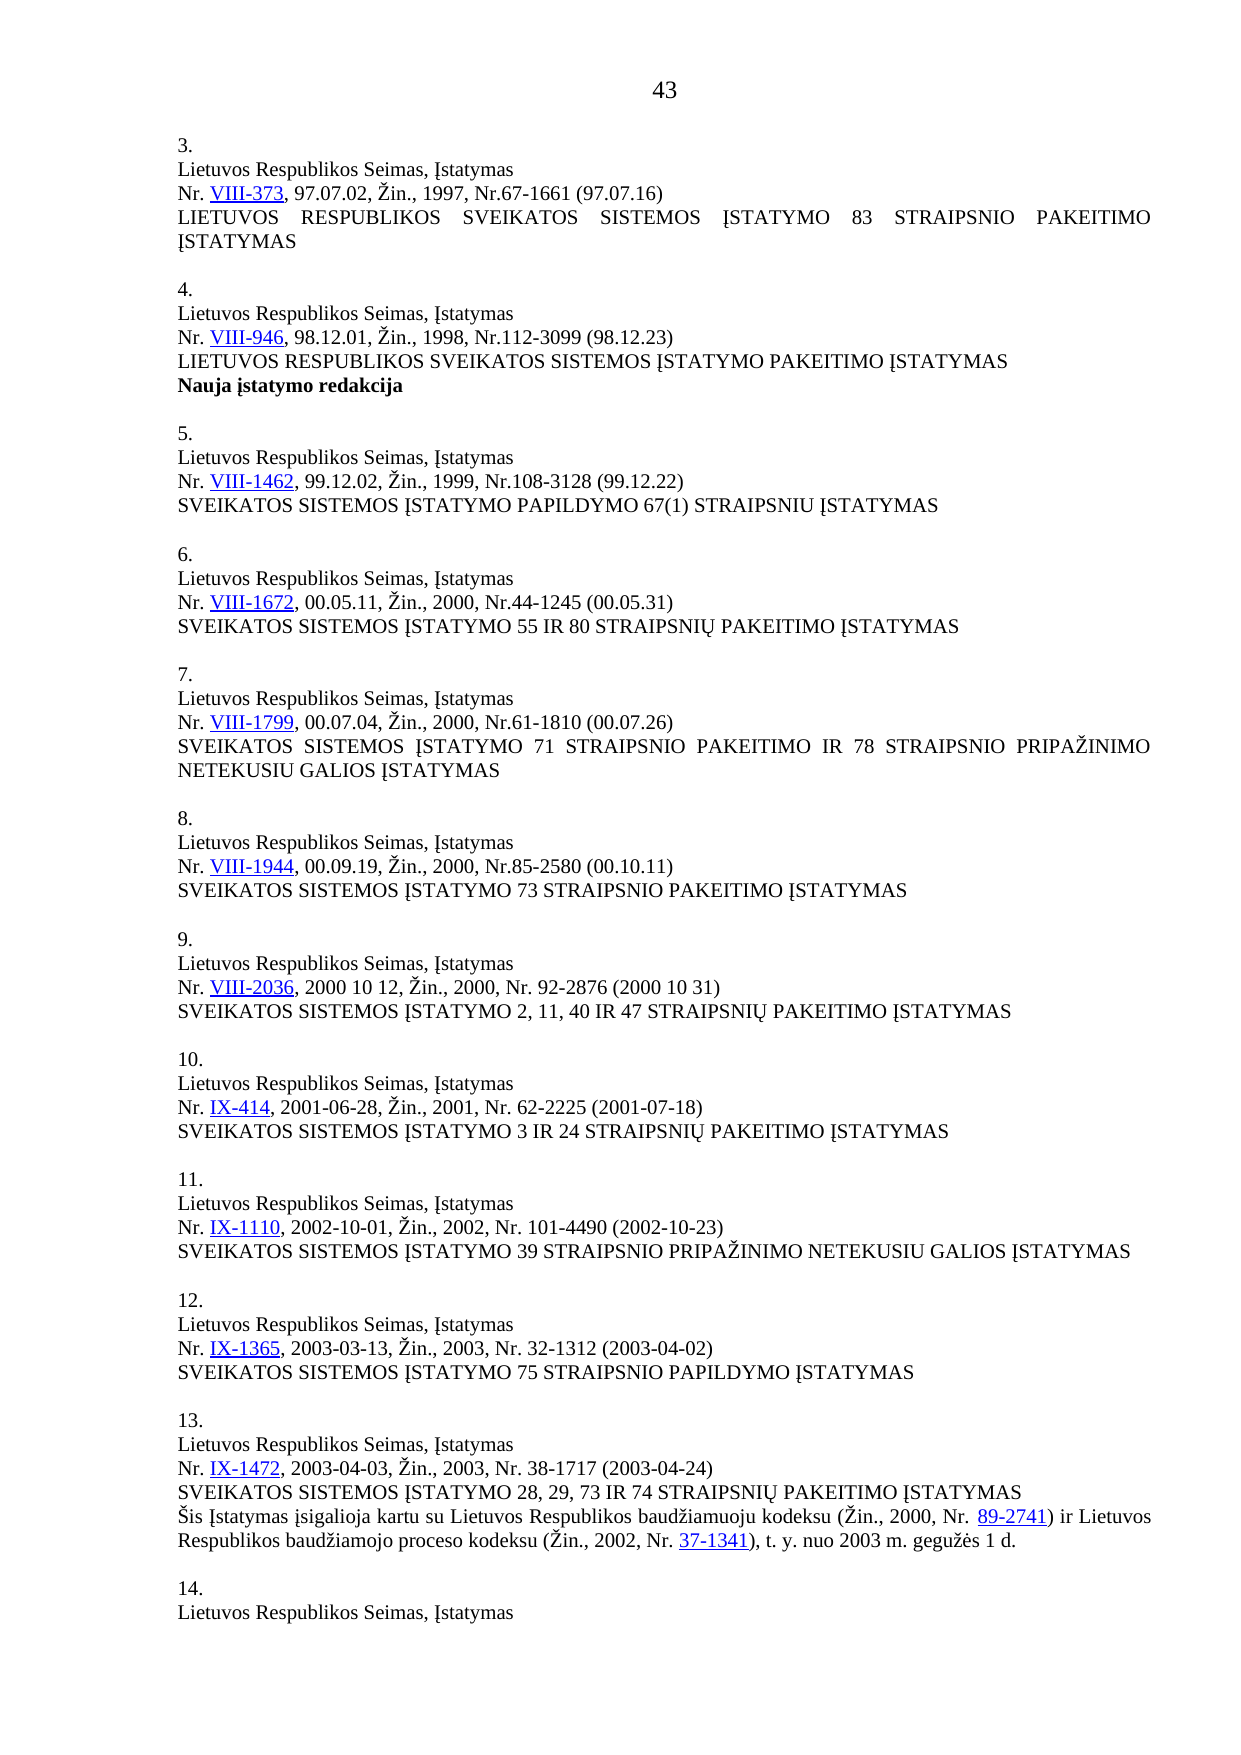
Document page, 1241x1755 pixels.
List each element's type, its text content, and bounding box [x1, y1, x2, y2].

text Lietuvos Respublikos Seimas, Įstatymas [177, 445, 1152, 469]
text SVEIKATOS SISTEMOS ĮSTATYMO 55 IR 80 STRAIPSNIŲ PAKEITIMO ĮSTATYMAS [177, 614, 1152, 638]
text Nr. IX-414, 2001-06-28, Žin., 2001, Nr. 62-2225 (2001-07-18) [177, 1095, 1152, 1119]
text Lietuvos Respublikos Seimas, Įstatymas [177, 830, 1152, 854]
text Lietuvos Respublikos Seimas, Įstatymas [177, 1071, 1152, 1095]
text LIETUVOS RESPUBLIKOS SVEIKATOS SISTEMOS ĮSTATYMO 83 STRAIPSNIO PAKEITIMO ĮSTATYMAS [177, 205, 1152, 253]
text Lietuvos Respublikos Seimas, Įstatymas [177, 1600, 1152, 1624]
text Lietuvos Respublikos Seimas, Įstatymas [177, 1312, 1152, 1336]
text 11. [177, 1167, 1152, 1191]
text SVEIKATOS SISTEMOS ĮSTATYMO 2, 11, 40 IR 47 STRAIPSNIŲ PAKEITIMO ĮSTATYMAS [177, 999, 1152, 1023]
text Lietuvos Respublikos Seimas, Įstatymas [177, 686, 1152, 710]
text 9. [177, 927, 1152, 951]
text 8. [177, 806, 1152, 830]
text SVEIKATOS SISTEMOS ĮSTATYMO 71 STRAIPSNIO PAKEITIMO IR 78 STRAIPSNIO PRIPAŽINIMO NETEKUSIU GALIOS ĮSTATYMAS [177, 734, 1152, 782]
text Nr. VIII-373, 97.07.02, Žin., 1997, Nr.67-1661 (97.07.16) [177, 181, 1152, 205]
text Nr. VIII-946, 98.12.01, Žin., 1998, Nr.112-3099 (98.12.23) [177, 325, 1152, 349]
text 3. [177, 132, 1152, 157]
text Nr. VIII-1944, 00.09.19, Žin., 2000, Nr.85-2580 (00.10.11) [177, 854, 1152, 878]
text 14. [177, 1576, 1152, 1600]
text SVEIKATOS SISTEMOS ĮSTATYMO 73 STRAIPSNIO PAKEITIMO ĮSTATYMAS [177, 878, 1152, 902]
text 5. [177, 421, 1152, 445]
text LIETUVOS RESPUBLIKOS SVEIKATOS SISTEMOS ĮSTATYMO PAKEITIMO ĮSTATYMAS [177, 349, 1152, 373]
text 4. [177, 277, 1152, 301]
text Nauja įstatymo redakcija [177, 373, 1152, 397]
text Lietuvos Respublikos Seimas, Įstatymas [177, 157, 1152, 181]
text Lietuvos Respublikos Seimas, Įstatymas [177, 301, 1152, 325]
text SVEIKATOS SISTEMOS ĮSTATYMO 75 STRAIPSNIO PAPILDYMO ĮSTATYMAS [177, 1360, 1152, 1384]
text Nr. IX-1365, 2003-03-13, Žin., 2003, Nr. 32-1312 (2003-04-02) [177, 1336, 1152, 1360]
text Šis Įstatymas įsigalioja kartu su Lietuvos Respublikos baudžiamuoju kodeksu (Žin., 2000, Nr. 89-2741) ir Lietuvos Respublikos baudžiamojo proceso kodeksu (Žin., 2002, Nr. 37-1341), t. y. nuo 2003 m. gegužės 1 d. [177, 1504, 1152, 1552]
text Nr. IX-1472, 2003-04-03, Žin., 2003, Nr. 38-1717 (2003-04-24) [177, 1456, 1152, 1480]
text Nr. VIII-1799, 00.07.04, Žin., 2000, Nr.61-1810 (00.07.26) [177, 710, 1152, 734]
text SVEIKATOS SISTEMOS ĮSTATYMO 3 IR 24 STRAIPSNIŲ PAKEITIMO ĮSTATYMAS [177, 1119, 1152, 1143]
text Lietuvos Respublikos Seimas, Įstatymas [177, 1191, 1152, 1215]
text 10. [177, 1047, 1152, 1071]
text Nr. VIII-1672, 00.05.11, Žin., 2000, Nr.44-1245 (00.05.31) [177, 590, 1152, 614]
text 6. [177, 542, 1152, 566]
text Lietuvos Respublikos Seimas, Įstatymas [177, 951, 1152, 975]
text Nr. VIII-2036, 2000 10 12, Žin., 2000, Nr. 92-2876 (2000 10 31) [177, 975, 1152, 999]
text 12. [177, 1287, 1152, 1312]
text Lietuvos Respublikos Seimas, Įstatymas [177, 566, 1152, 590]
text 13. [177, 1408, 1152, 1432]
text SVEIKATOS SISTEMOS ĮSTATYMO 39 STRAIPSNIO PRIPAŽINIMO NETEKUSIU GALIOS ĮSTATYMAS [177, 1239, 1152, 1263]
text Lietuvos Respublikos Seimas, Įstatymas [177, 1432, 1152, 1456]
text SVEIKATOS SISTEMOS ĮSTATYMO PAPILDYMO 67(1) STRAIPSNIU ĮSTATYMAS [177, 493, 1152, 517]
text SVEIKATOS SISTEMOS ĮSTATYMO 28, 29, 73 IR 74 STRAIPSNIŲ PAKEITIMO ĮSTATYMAS [177, 1480, 1152, 1504]
text 7. [177, 662, 1152, 686]
text Nr. IX-1110, 2002-10-01, Žin., 2002, Nr. 101-4490 (2002-10-23) [177, 1215, 1152, 1239]
text Nr. VIII-1462, 99.12.02, Žin., 1999, Nr.108-3128 (99.12.22) [177, 469, 1152, 493]
